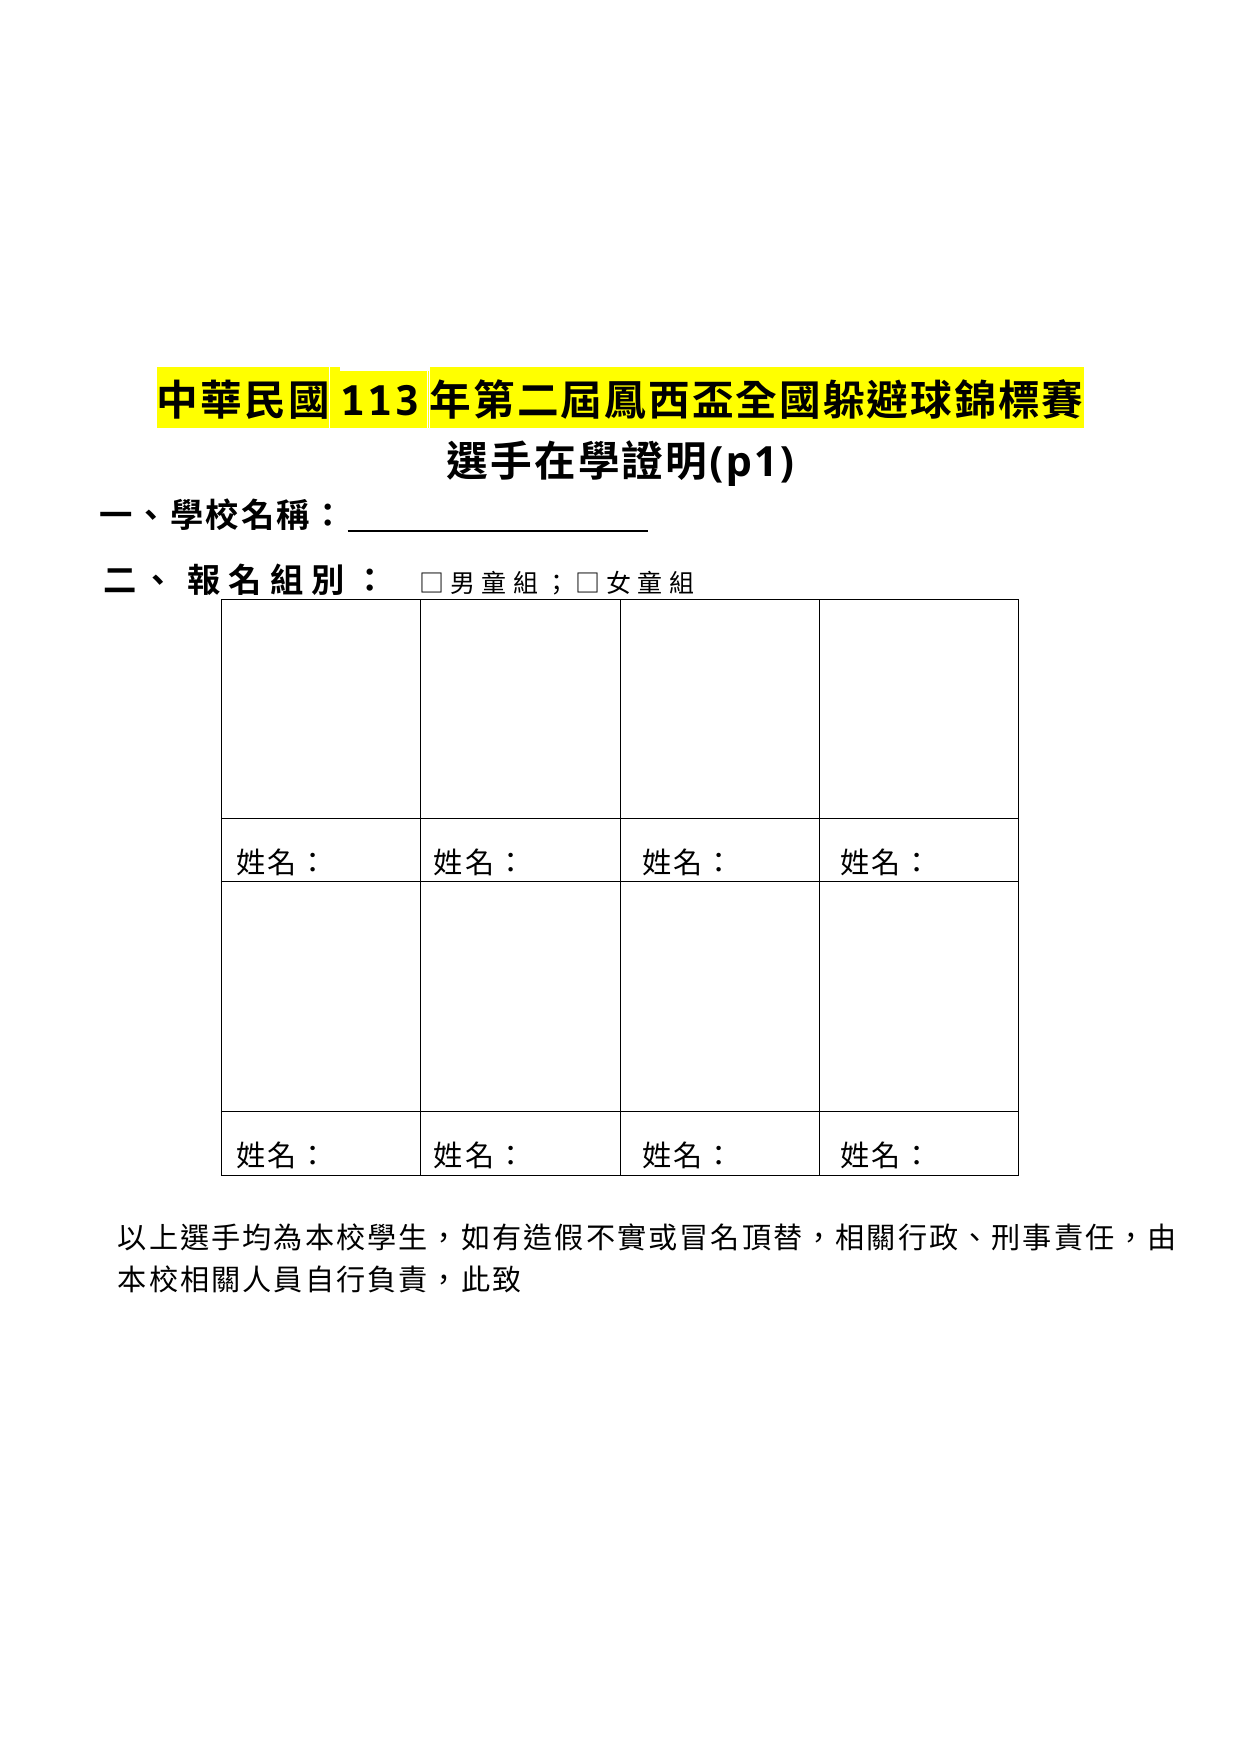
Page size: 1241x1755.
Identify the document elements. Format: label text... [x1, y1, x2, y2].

table_cell 姓名： [820, 819, 1018, 881]
text 二、報名組別： □男童組；□女童組 [99, 537, 1141, 599]
text 本校相關人員自行負責，此致 [45, 1256, 1240, 1299]
table_header [222, 600, 420, 818]
text 一、學校名稱： [99, 488, 1141, 537]
table_cell 姓名： [621, 1112, 819, 1174]
table_cell [222, 882, 420, 1111]
table_header [421, 600, 620, 818]
table_cell 姓名： [621, 819, 819, 881]
table_cell 姓名： [222, 819, 420, 881]
table_cell [621, 882, 819, 1111]
table_cell [421, 882, 620, 1111]
table_cell 姓名： [820, 1112, 1018, 1174]
table_cell [820, 882, 1018, 1111]
text 選手在學證明(p1) [99, 428, 1141, 488]
table_cell 姓名： [421, 819, 620, 881]
text 中華民國113年第二屆鳳西盃全國躲避球錦標賽 [99, 367, 1141, 428]
table_header [820, 600, 1018, 818]
table_header [621, 600, 819, 818]
text 以上選手均為本校學生，如有造假不實或冒名頂替，相關行政、刑事責任，由 [45, 1214, 1240, 1256]
table_cell 姓名： [222, 1112, 420, 1174]
table_cell 姓名： [421, 1112, 620, 1174]
